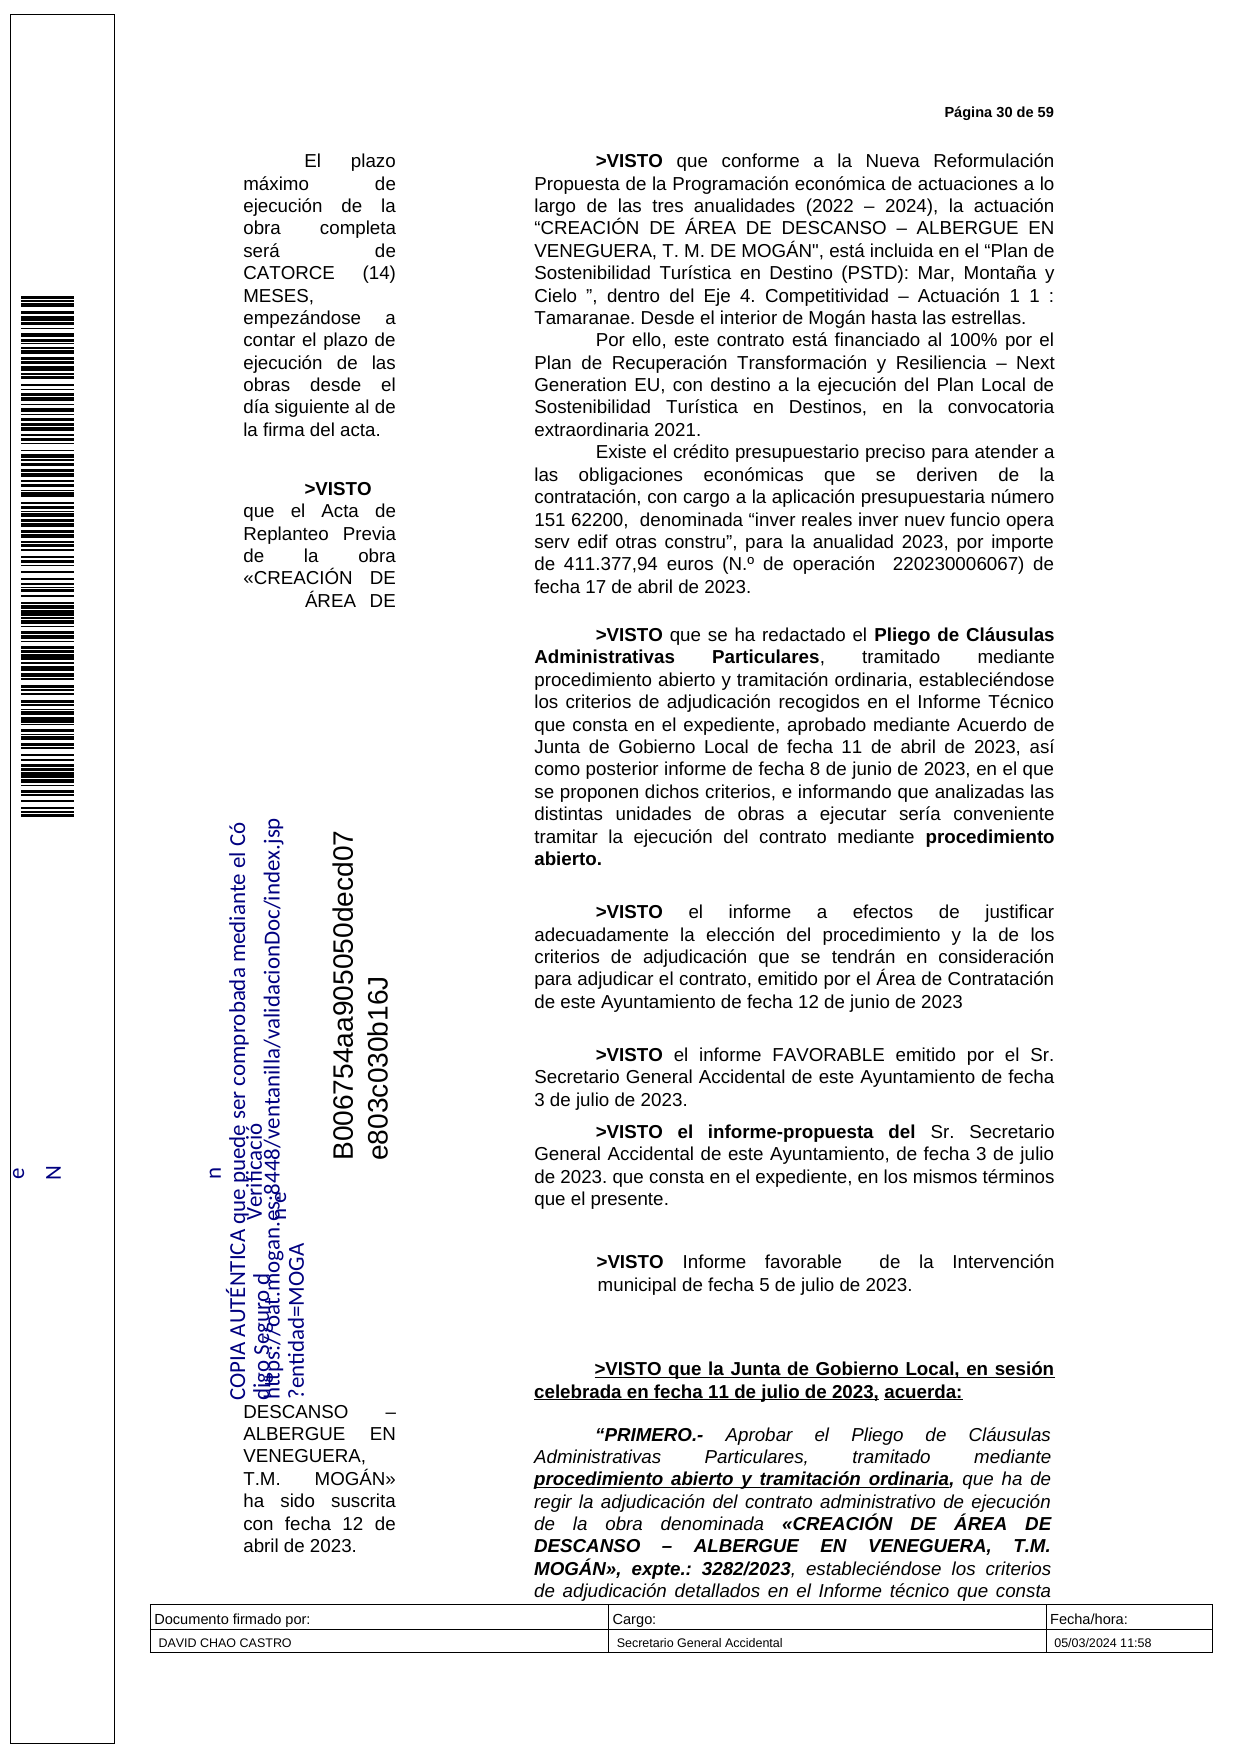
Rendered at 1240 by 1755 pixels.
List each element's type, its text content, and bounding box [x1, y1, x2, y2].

text >VISTO el informe a efectos de justificar adecuadamente la elección del procedimiento y la de los criterios de adjudicación que se tendrán en consideración para adjudicar el contrato, emitido por el Área de Contratación de este Ayuntamiento de fecha 12 de junio de 2023 [534, 901, 1054, 1012]
text >VISTO que se ha redactado el Pliego de Cláusulas Administrativas Particulares, tramitado mediante procedimiento abierto y tramitación ordinaria, estableciéndose los criterios de adjudicación recogidos en el Informe Técnico que consta en el expediente, aprobado mediante Acuerdo de Junta de Gobierno Local de fecha 11 de abril de 2023, así como posterior informe de fecha 8 de junio de 2023, en el que se proponen dichos criterios, e informando que analizadas las distintas unidades de obras a ejecutar sería conveniente tramitar la ejecución del contrato mediante procedimiento abierto. [534, 624, 1054, 869]
text “PRIMERO.- Aprobar el Pliego de Cláusulas Administrativas Particulares, tramitado mediante procedimiento abierto y tramitación ordinaria, que ha de regir la adjudicación del contrato administrativo de ejecución de la obra denominada «CREACIÓN DE ÁREA DE DESCANSO – ALBERGUE EN VENEGUERA, T.M. MOGÁN», expte.: 3282/2023, estableciéndose los criterios de adjudicación detallados en el Informe técnico que consta [534, 1423, 1053, 1602]
text >VISTO el informe FAVORABLE emitido por el Sr. Secretario General Accidental de este Ayuntamiento de fecha 3 de julio de 2023. [534, 1044, 1054, 1110]
text El plazo máximo de ejecución de la obra completa será de CATORCE (14) MESES, empezándose a contar el plazo de ejecución de las obras desde el día siguiente al de la firma del acta. [243, 150, 396, 440]
text >VISTO Informe favorable de la Intervención municipal de fecha 5 de julio de 2023. [596, 1251, 1054, 1295]
text >VISTO que el Acta de Replanteo Previa de la obra «CREACIÓN DE ÁREA DE DESCANSO – ALBERGUE EN VENEGUERA, T.M. MOGÁN» ha sido suscrita con fecha 12 de abril de 2023. [243, 478, 396, 1556]
text Por ello, este contrato está financiado al 100% por el Plan de Recuperación Transformación y Resiliencia – Next Generation EU, con destino a la ejecución del Plan Local de Sostenibilidad Turística en Destinos, en la convocatoria extraordinaria 2021. [534, 329, 1054, 440]
text >VISTO que la Junta de Gobierno Local, en sesión celebrada en fecha 11 de julio de 2023, acuerda: [534, 1358, 1055, 1402]
text >VISTO que conforme a la Nueva Reformulación Propuesta de la Programación económica de actuaciones a lo largo de las tres anualidades (2022 – 2024), la actuación “CREACIÓN DE ÁREA DE DESCANSO – ALBERGUE EN VENEGUERA, T. M. DE MOGÁN", está incluida en el “Plan de Sostenibilidad Turística en Destino (PSTD): Mar, Montaña y Cielo ”, dentro del Eje 4. Competitividad – Actuación 1 1 : Tamaranae. Desde el interior de Mogán hasta las estrellas. [534, 150, 1054, 328]
text >VISTO el informe-propuesta del Sr. Secretario General Accidental de este Ayuntamiento, de fecha 3 de julio de 2023. que consta en el expediente, en los mismos términos que el presente. [534, 1121, 1054, 1209]
text Existe el crédito presupuestario preciso para atender a las obligaciones económicas que se deriven de la contratación, con cargo a la aplicación presupuestaria número 151 62200, denominada “inver reales inver nuev funcio opera serv edif otras constru”, para la anualidad 2023, por importe de 411.377,94 euros (N.º de operación 220230006067) de fecha 17 de abril de 2023. [534, 441, 1054, 597]
